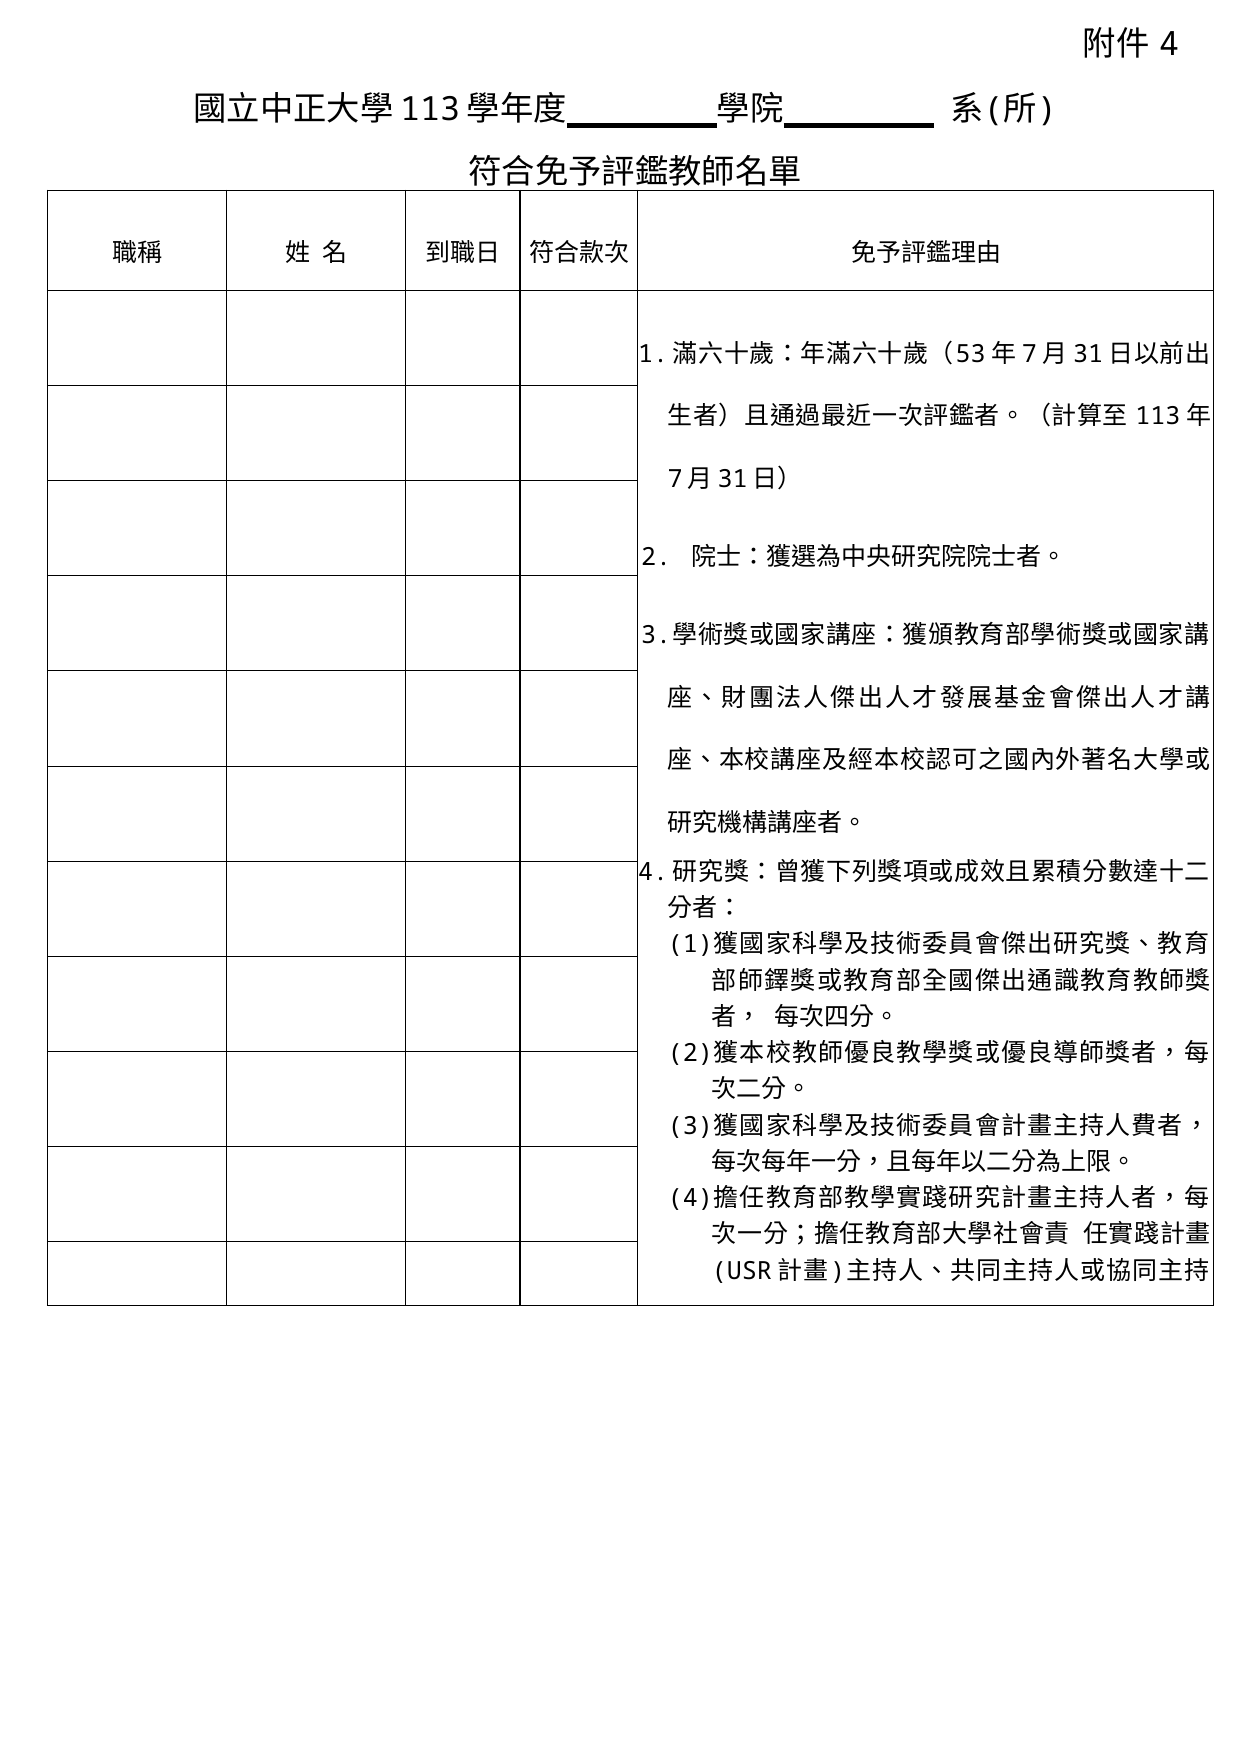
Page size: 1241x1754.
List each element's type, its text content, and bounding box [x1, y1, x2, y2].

table_cell [521, 671, 637, 766]
table_header 到職日 [406, 191, 519, 290]
table_cell [406, 862, 519, 956]
table_cell [227, 291, 405, 385]
text 國立中正大學113學年度 學院 系(所) [118, 64, 1152, 127]
table_cell [521, 1242, 637, 1305]
table_cell [227, 1242, 405, 1305]
table_cell [406, 291, 519, 385]
table_cell [227, 1052, 405, 1146]
table_cell [521, 576, 637, 670]
table_cell [406, 386, 519, 480]
table_header 符合款次 [521, 191, 637, 290]
table_cell [227, 957, 405, 1051]
table_cell [48, 386, 226, 480]
table_cell [48, 1242, 226, 1305]
table_cell [406, 957, 519, 1051]
table_cell [521, 1052, 637, 1146]
table_cell [406, 671, 519, 766]
table_cell [521, 386, 637, 480]
table_cell [48, 481, 226, 575]
table_cell [227, 386, 405, 480]
table_cell [406, 576, 519, 670]
table_cell [48, 576, 226, 670]
table_header 免予評鑑理由 [638, 191, 1213, 290]
table_cell [406, 481, 519, 575]
table_cell [227, 576, 405, 670]
table_cell [227, 767, 405, 861]
table_cell [521, 1147, 637, 1241]
table_header 職稱 [48, 191, 226, 290]
table_cell [406, 1242, 519, 1305]
table_cell [406, 767, 519, 861]
table_cell [48, 1052, 226, 1146]
table_cell [406, 1052, 519, 1146]
table_cell [48, 291, 226, 385]
table_cell [48, 671, 226, 766]
table_cell [227, 481, 405, 575]
table_cell [521, 291, 637, 385]
table_cell [48, 957, 226, 1051]
table_cell 滿六十歲：年滿六十歲（53年7月31日以前出生者）且通過最近一次評鑑者。（計算至113年7月31日） 院士：獲選為中央研究院院士者。 學術獎或國家講座：獲頒教育部學術獎或國家講座、財團法人傑出人才發展基金會傑出人才講座、本校講座及經本校認可之國內外著名大學或研究機構講座者。 研究獎：曾獲下列獎項或成效且累積分數達十二分者： (1)獲國家科學及技術委員會傑出研究獎、教育部師鐸獎或教育部全國傑出通識教育教師獎者， 每次四分。 (2)獲本校教師優良教學獎或優良導師獎者，每次二分。 (3)獲國家科學及技術委員會計畫主持人費者，每次每年一分，且每年以二分為上限。 (4)擔任教育部教學實踐研究計畫主持人者，每次一分；擔任教育部大學社會責 任實踐計畫(USR計畫)主持人、共同主持人或協同主持人者，每次一分。前述分數加總，每年以二分為上限。 (5)依第七條規定獲頒本校教師評鑑績優獎者，每次一分。 獎項：曾獲國內外著名學術獎或其他教學、研究、服務獎項或其成果具體卓著，經三級教師評審委員會通過，校長核可者。 到校未滿三年：到校未滿三年者。（110年8月2日以後到校者）（計算至113年7月31日） (1)教授及副教授: 109、110、111、112學年度通過評鑑。(2)助理教授及講師: 111、112學年度通過評鑑。（計算至113年7月31日）。 113學年度有懷孕生產、本人重病、延長病假、留職留薪、留職停薪、借調他機關服務等情形者。 應接受評鑑年數之計算，不包括懷孕生產、本人重病、延長病假、留職留薪、留職停薪或借調他機關服務期間。合聘：主聘在外校者，當學年度免予評鑑。 合聘：主聘在外校者，當學年度免予評鑑。 合聘借調至他校：屬留職留薪或留職停薪者，當學年度免予評鑑。 教師若升等通過視同該學年度已通過評鑑。 其他，請敘明原因。 [638, 291, 1213, 1305]
table_cell [521, 957, 637, 1051]
table_header 姓 名 [227, 191, 405, 290]
table_cell [521, 862, 637, 956]
text 符合免予評鑑教師名單 [118, 127, 1152, 189]
table_cell [227, 671, 405, 766]
table_cell [521, 481, 637, 575]
table_cell [406, 1147, 519, 1241]
table_cell [48, 1147, 226, 1241]
table_cell [48, 862, 226, 956]
table_cell [521, 767, 637, 861]
table_cell [227, 862, 405, 956]
table_cell [227, 1147, 405, 1241]
table_cell [48, 767, 226, 861]
